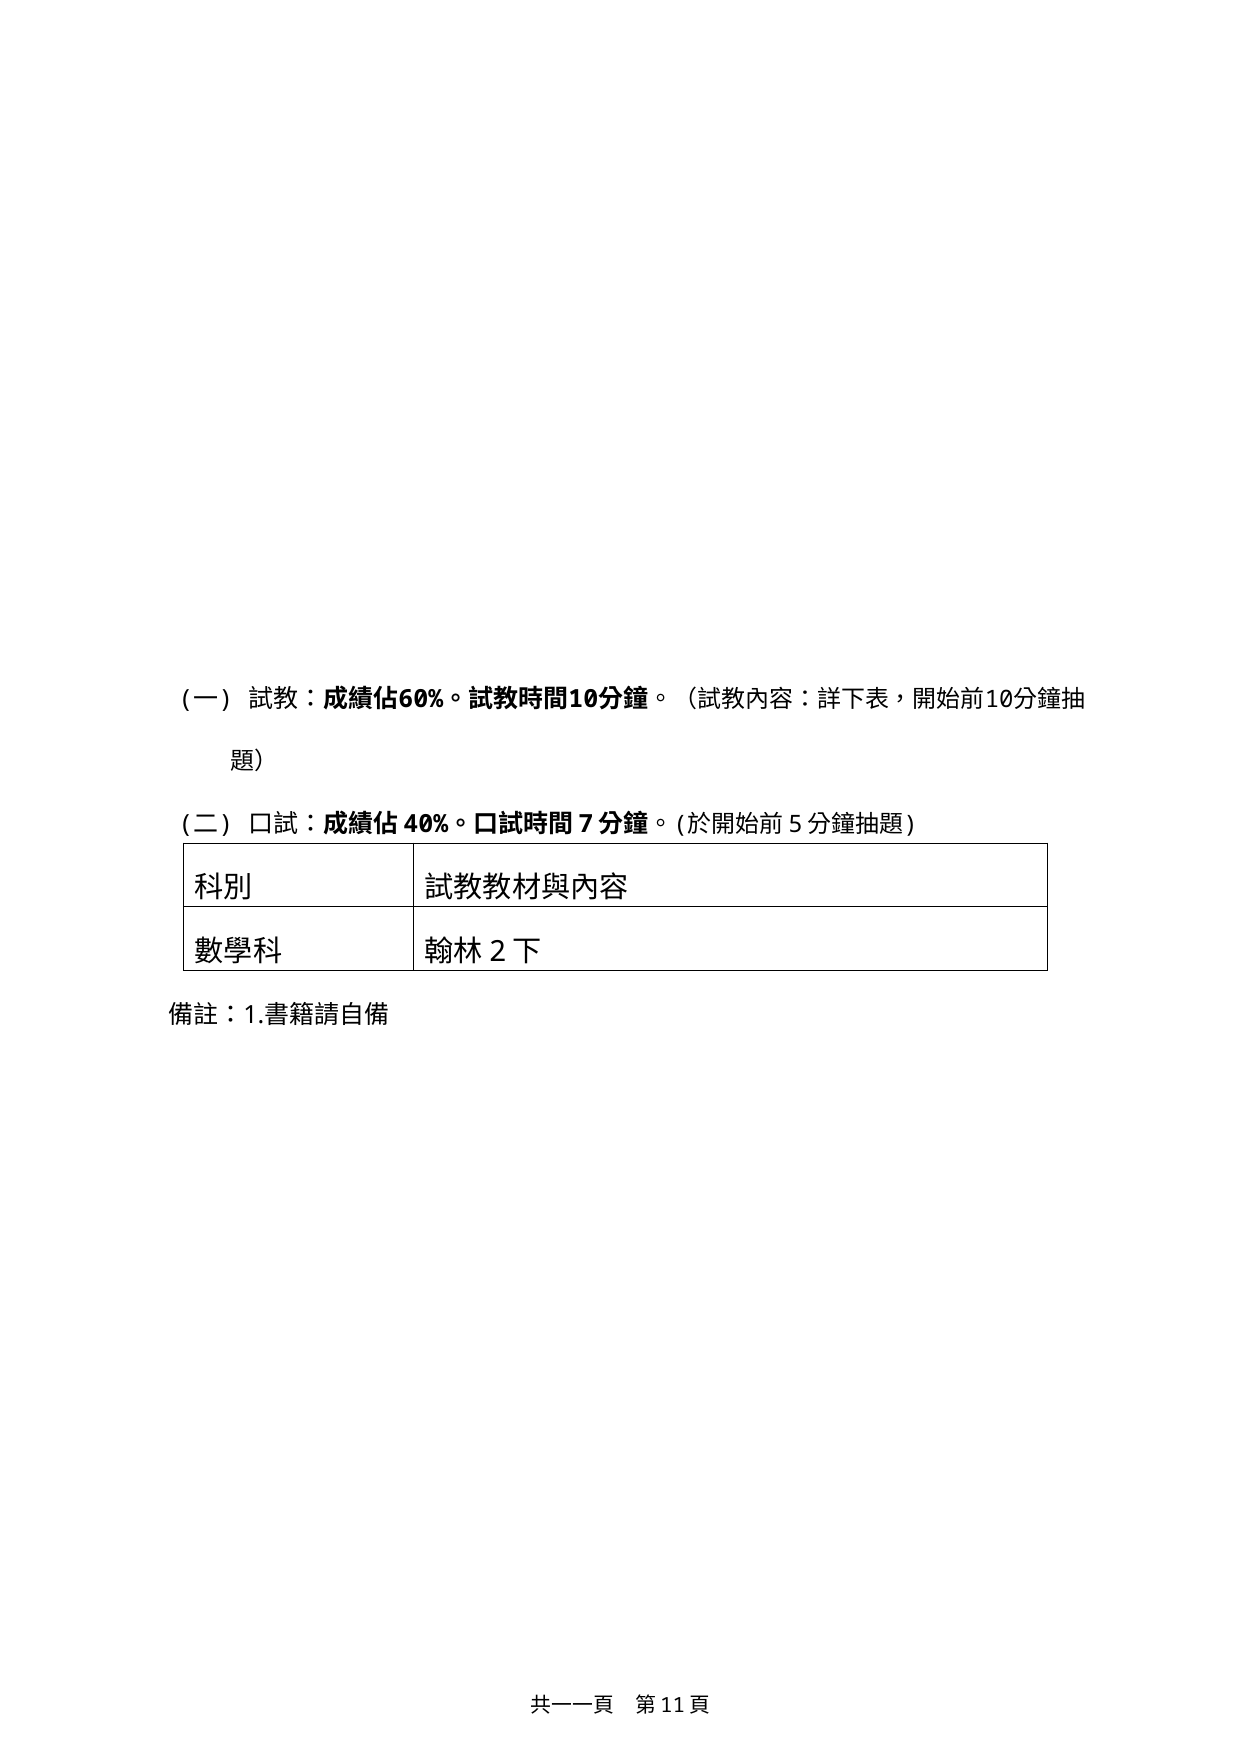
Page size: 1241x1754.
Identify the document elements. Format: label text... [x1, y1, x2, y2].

table_header 科別 [184, 844, 413, 906]
table_header 試教教材與內容 [414, 844, 1047, 906]
text 備註：1.書籍請自備 [168, 971, 1122, 1033]
table_cell 翰林2下 [414, 907, 1047, 969]
text (一) 試教：成績佔60%。試教時間10分鐘。（試教內容：詳下表，開始前10分鐘抽題） [118, 655, 1122, 780]
table_cell 數學科 [184, 907, 413, 969]
text (二) 口試：成績佔40%。口試時間7分鐘。(於開始前5分鐘抽題) [118, 780, 1122, 842]
